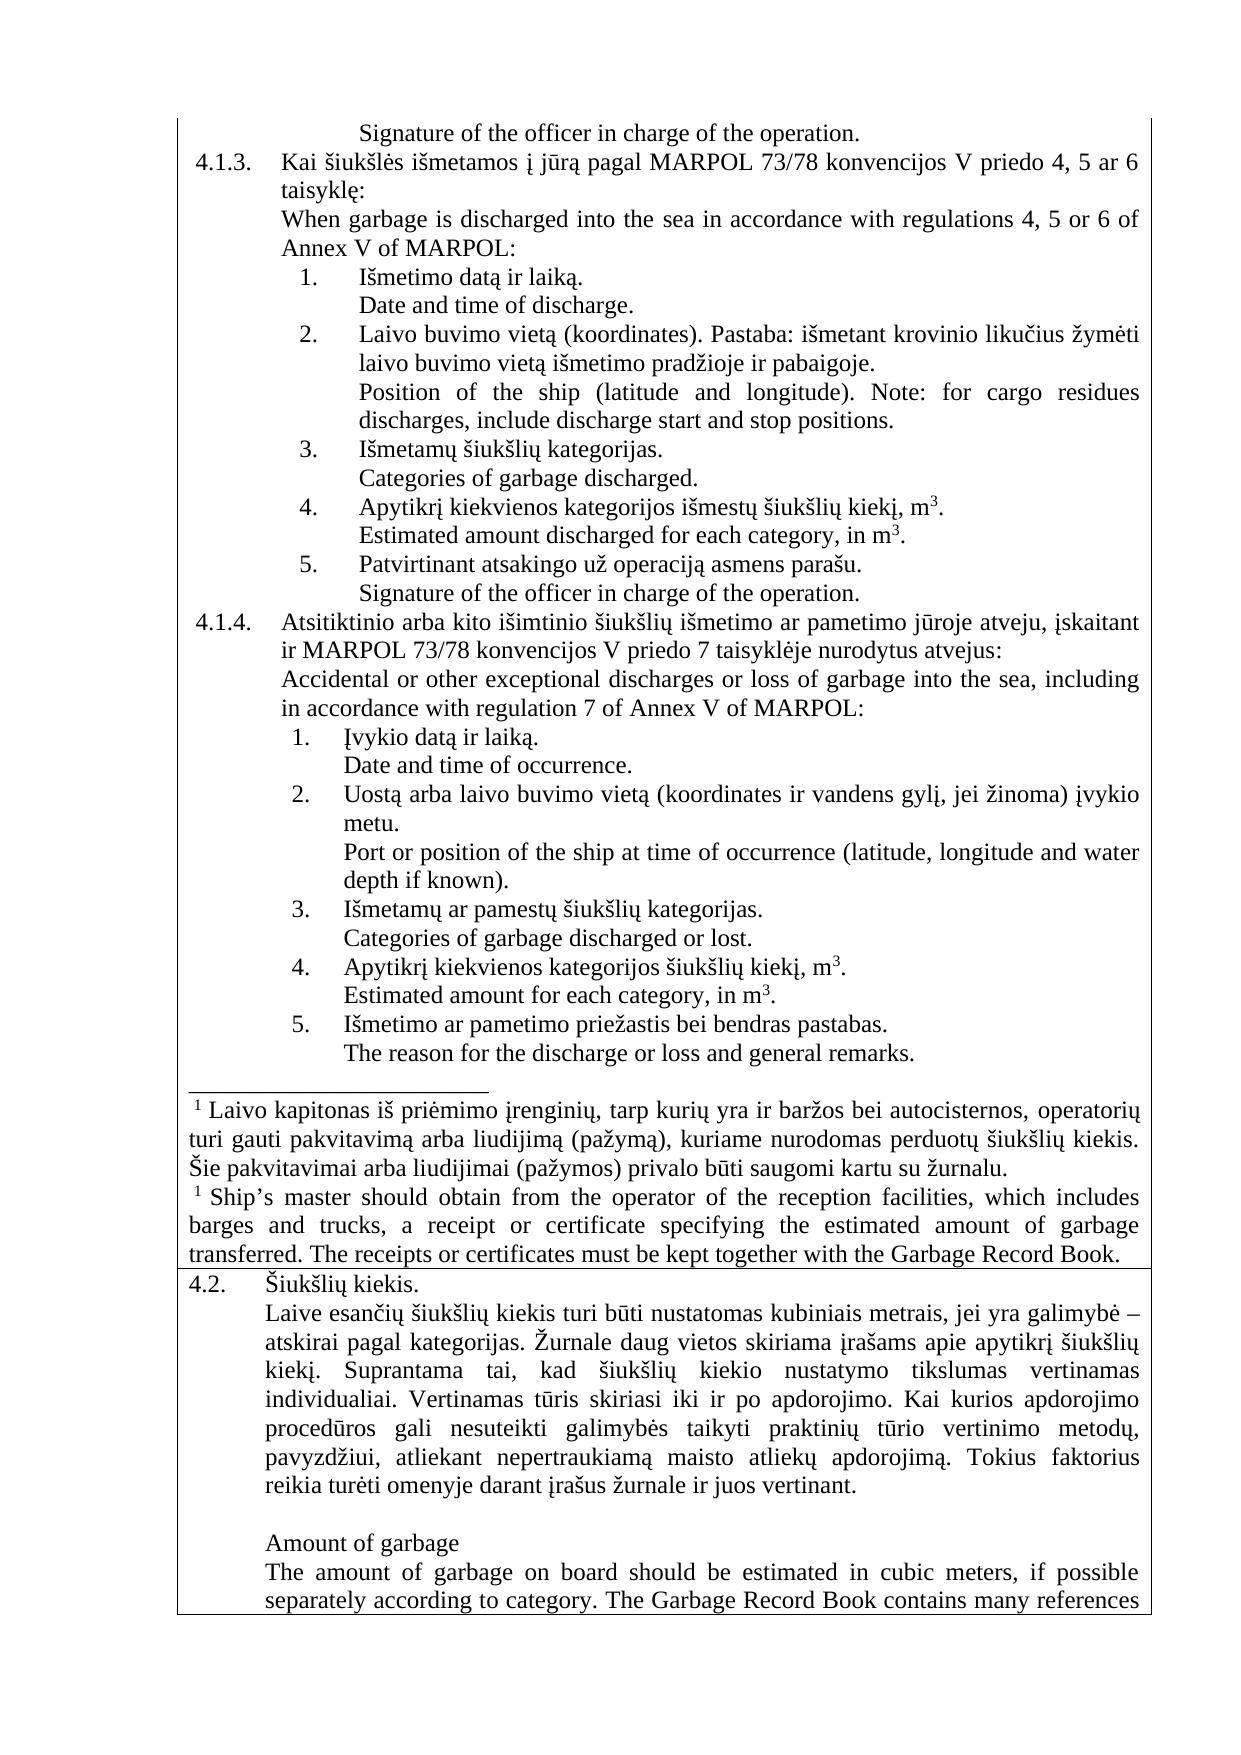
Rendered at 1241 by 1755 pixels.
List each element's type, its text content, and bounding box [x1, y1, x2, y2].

table_cell 2. [270, 779, 332, 894]
table_cell [178, 952, 269, 1009]
table_cell [178, 779, 269, 894]
table_cell 5. [270, 1009, 332, 1067]
table_cell Išmetamų ar pamestų šiukšlių kategorijas. Categories of garbage discharged or lost. [332, 894, 1151, 952]
table_cell Apytikrį kiekvienos kategorijos išmestų šiukšlių kiekį, m3. Estimated amount discharged for each category, in m3. [347, 492, 1151, 549]
table_cell [178, 549, 269, 607]
table_cell Kai šiukšlės išmetamos į jūrą pagal MARPOL 73/78 konvencijos V priedo 4, 5 ar 6 taisyklę: When garbage is discharged into the sea in accordance with regulations 4, 5 or 6 of Annex V of MARPOL: [270, 147, 1151, 262]
table_cell [178, 492, 269, 549]
table_cell 4. [270, 492, 347, 549]
table_cell [178, 319, 269, 434]
table_cell 4.2. [178, 1269, 254, 1614]
table_cell Išmetimo ar pametimo priežastis bei bendras pastabas. The reason for the discharge or loss and general remarks. [332, 1009, 1151, 1067]
table_cell [178, 118, 269, 147]
table_cell 4. [270, 952, 332, 1009]
table_cell ________________________ 1 Laivo kapitonas iš priėmimo įrenginių, tarp kurių yra ir baržos bei autocisternos, operatorių turi gauti pakvitavimą arba liudijimą (pažymą), kuriame nurodomas perduotų šiukšlių kiekis. Šie pakvitavimai arba liudijimai (pažymos) privalo būti saugomi kartu su žurnalu. 1 Ship’s master should obtain from the operator of the reception facilities, which includes barges and trucks, a receipt or certificate specifying the estimated amount of garbage transferred. The receipts or certificates must be kept together with the Garbage Record Book. [178, 1067, 1151, 1268]
table_cell 1. [270, 262, 347, 319]
table_cell 4.1.4. [178, 607, 269, 722]
table_cell Apytikrį kiekvienos kategorijos šiukšlių kiekį, m3. Estimated amount for each category, in m3. [332, 952, 1151, 1009]
table_cell Atsitiktinio arba kito išimtinio šiukšlių išmetimo ar pametimo jūroje atveju, įskaitant ir MARPOL 73/78 konvencijos V priedo 7 taisyklėje nurodytus atvejus: Accidental or other exceptional discharges or loss of garbage into the sea, including in accordance with regulation 7 of Annex V of MARPOL: [270, 607, 1151, 722]
table_cell [178, 894, 269, 952]
table_cell 2. [270, 319, 347, 434]
table_cell [270, 118, 347, 147]
table_cell Išmetamų šiukšlių kategorijas. Categories of garbage discharged. [347, 434, 1151, 492]
table_cell 3. [270, 894, 332, 952]
table_cell 3. [270, 434, 347, 492]
table_cell Įvykio datą ir laiką. Date and time of occurrence. [332, 722, 1151, 779]
table_cell [178, 434, 269, 492]
table_cell 1. [270, 722, 332, 779]
table_cell Šiukšlių kiekis. Laive esančių šiukšlių kiekis turi būti nustatomas kubiniais metrais, jei yra galimybė – atskirai pagal kategorijas. Žurnale daug vietos skiriama įrašams apie apytikrį šiukšlių kiekį. Suprantama tai, kad šiukšlių kiekio nustatymo tikslumas vertinamas individualiai. Vertinamas tūris skiriasi iki ir po apdorojimo. Kai kurios apdorojimo procedūros gali nesuteikti galimybės taikyti praktinių tūrio vertinimo metodų, pavyzdžiui, atliekant nepertraukiamą maisto atliekų apdorojimą. Tokius faktorius reikia turėti omenyje darant įrašus žurnale ir juos vertinant. Amount of garbage The amount of garbage on board should be estimated in cubic meters, if possible separately according to category. The Garbage Record Book contains many references to estimated amount of garbage. It is recognized that the accuracy of estimating amounts of garbage is left to interpretation. Volume estimates will differ before and after processing. Some processing procedures may not allow for a usable estimate of volume, e.g. the continuous processing of food waste. Such factors should be taken into consideration when making and interpreting entries made in a record. [254, 1269, 1151, 1614]
table_cell Signature of the officer in charge of the operation. [347, 118, 1151, 147]
table_cell 5. [270, 549, 347, 607]
table_cell Laivo buvimo vietą (koordinates). Pastaba: išmetant krovinio likučius žymėti laivo buvimo vietą išmetimo pradžioje ir pabaigoje. Position of the ship (latitude and longitude). Note: for cargo residues discharges, include discharge start and stop positions. [347, 319, 1151, 434]
table_cell [178, 262, 269, 319]
table_cell 4.1.3. [178, 147, 269, 262]
table_cell [178, 722, 269, 779]
table_cell [178, 1009, 269, 1067]
table_cell Išmetimo datą ir laiką. Date and time of discharge. [347, 262, 1151, 319]
table_cell Patvirtinant atsakingo už operaciją asmens parašu. Signature of the officer in charge of the operation. [347, 549, 1151, 607]
table_cell Uostą arba laivo buvimo vietą (koordinates ir vandens gylį, jei žinoma) įvykio metu. Port or position of the ship at time of occurrence (latitude, longitude and water depth if known). [332, 779, 1151, 894]
